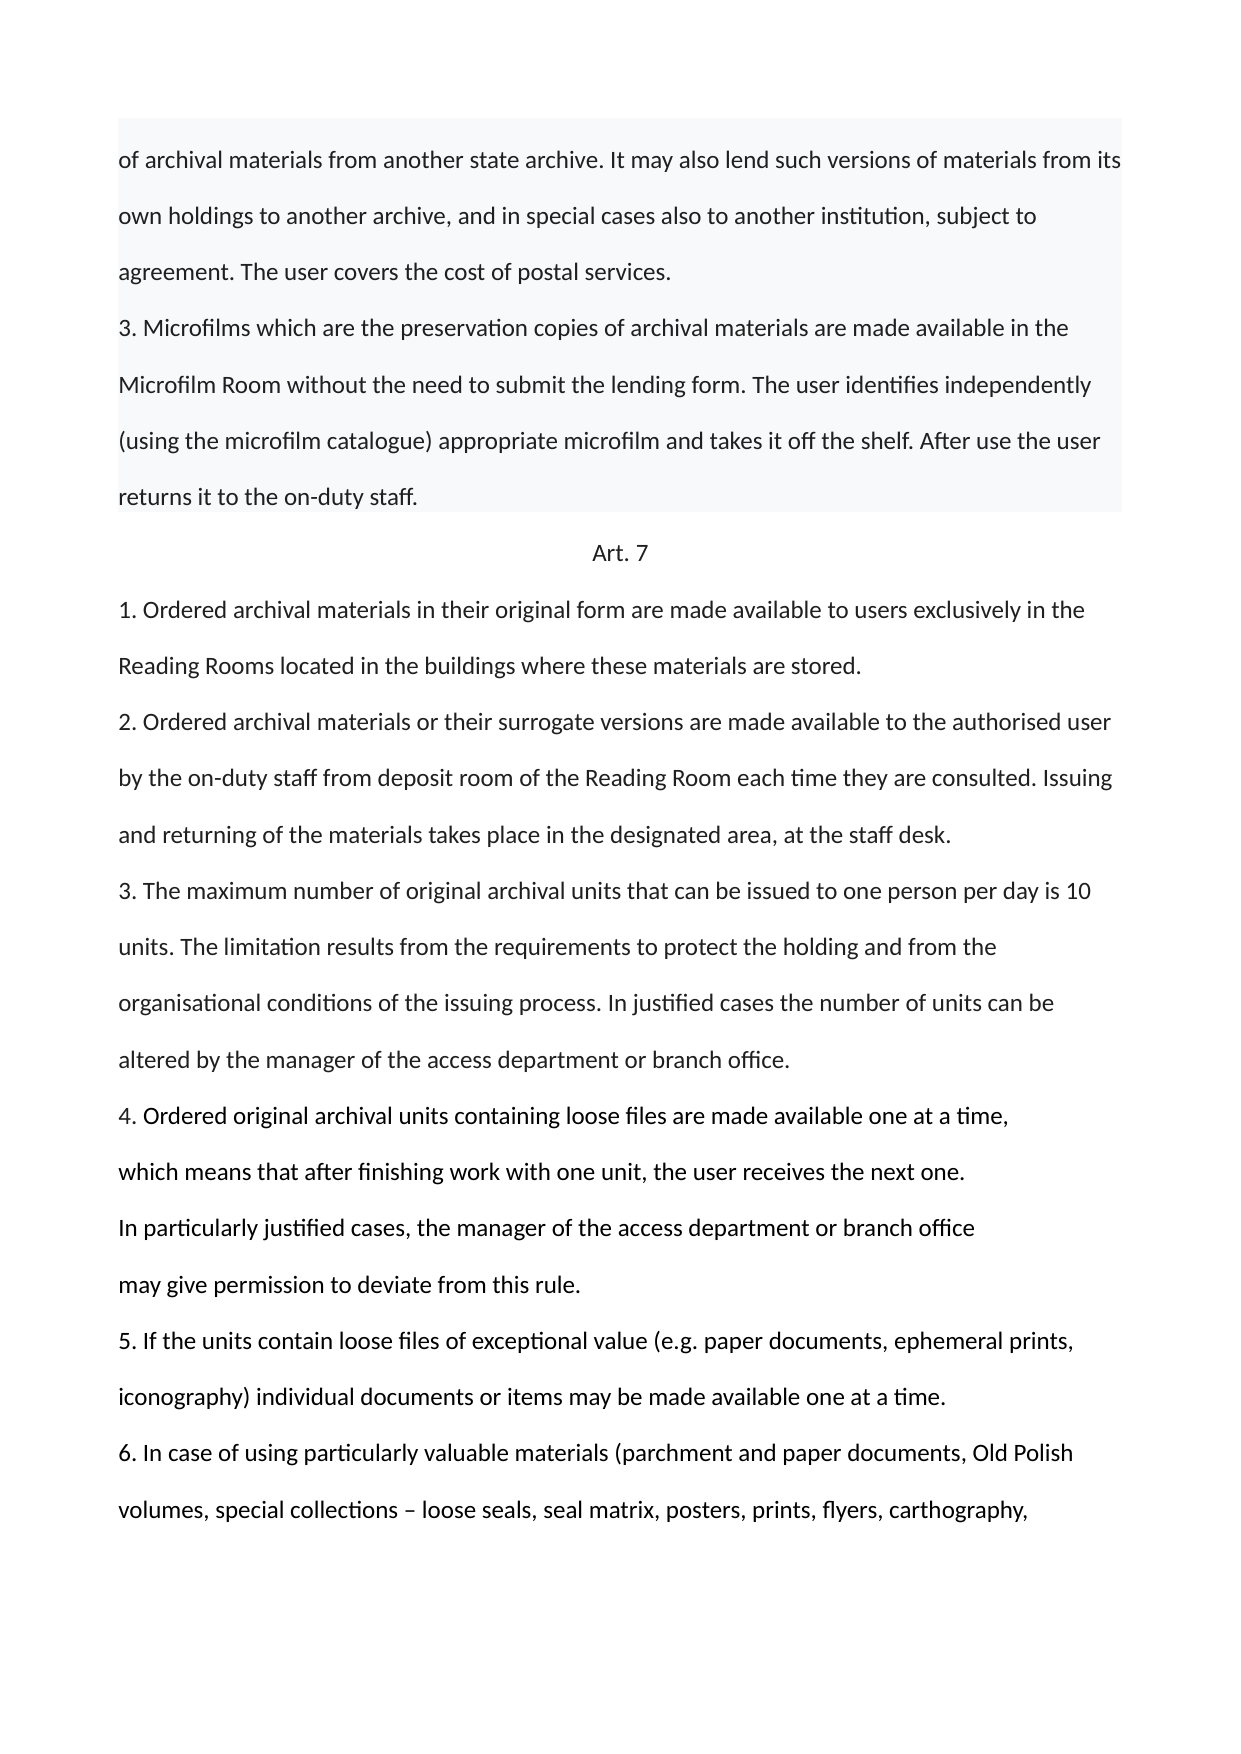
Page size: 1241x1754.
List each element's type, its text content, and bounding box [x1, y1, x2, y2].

text of archival materials from another state archive. It may also lend such versions of materials from its own holdings to another archive, and in special cases also to another institution, subject to agreement. The user covers the cost of postal services. [118, 118, 1122, 287]
text 6. In case of using particularly valuable materials (parchment and paper documents, Old Polish volumes, special collections – loose seals, seal matrix, posters, prints, flyers, carthography, [118, 1412, 1122, 1524]
text 5. If the units contain loose files of exceptional value (e.g. paper documents, ephemeral prints, iconography) individual documents or items may be made available one at a time. [118, 1299, 1122, 1412]
text 3. The maximum number of original archival units that can be issued to one person per day is 10 units. The limitation results from the requirements to protect the holding and from the organisational conditions of the issuing process. In justified cases the number of units can be altered by the manager of the access department or branch office. [118, 849, 1122, 1074]
text Art. 7 [118, 512, 1122, 568]
text 1. Ordered archival materials in their original form are made available to users exclusively in the Reading Rooms located in the buildings where these materials are stored. [118, 568, 1122, 681]
text 3. Microfilms which are the preservation copies of archival materials are made available in the Microfilm Room without the need to submit the lending form. The user identifies independently (using the microfilm catalogue) appropriate microfilm and takes it off the shelf. After use the user returns it to the on-duty staff. [118, 287, 1122, 512]
text 4. Ordered original archival units containing loose files are made available one at a time, which means that after finishing work with one unit, the user receives the next one. In particularly justified cases, the manager of the access department or branch office may give permission to deviate from this rule. [118, 1074, 1122, 1299]
text 2. Ordered archival materials or their surrogate versions are made available to the authorised user by the on-duty staff from deposit room of the Reading Room each time they are consulted. Issuing and returning of the materials takes place in the designated area, at the staff desk. [118, 681, 1122, 849]
